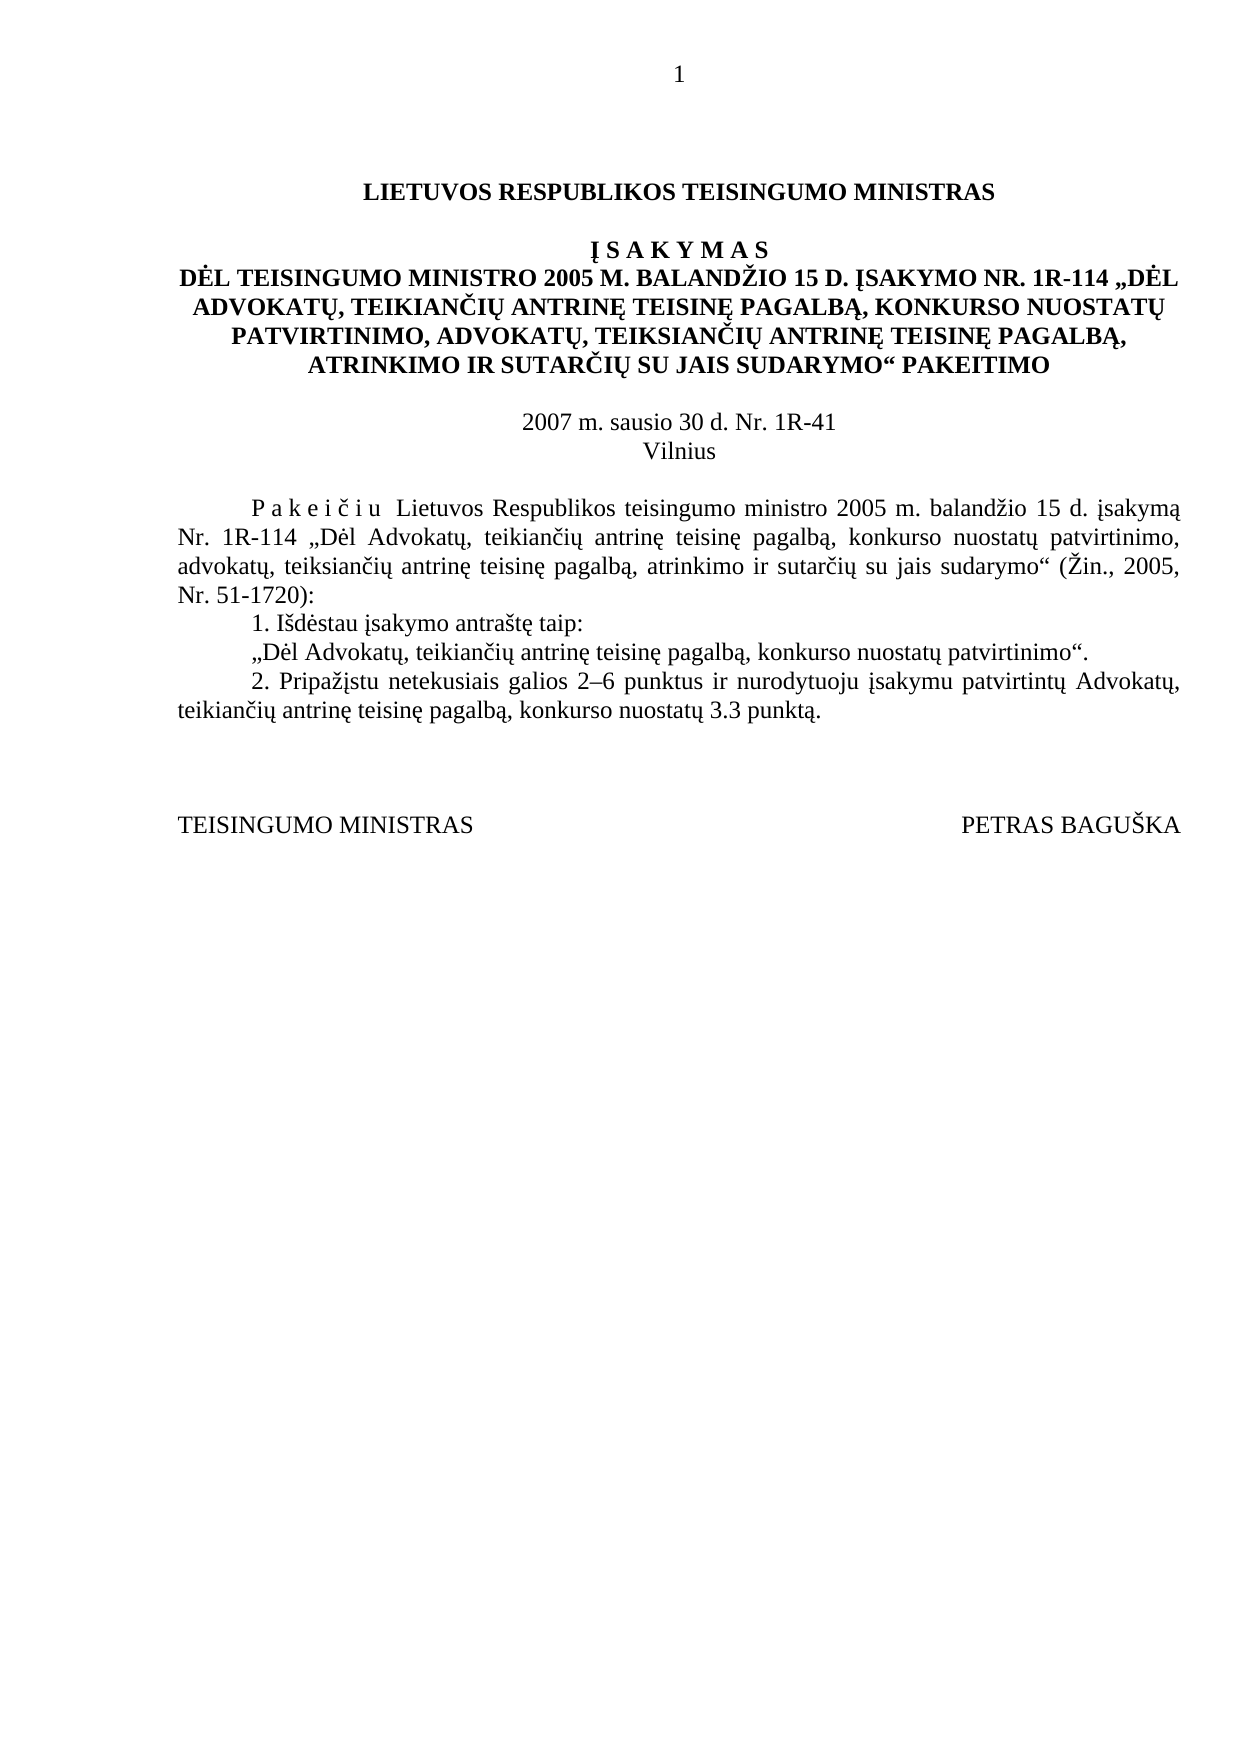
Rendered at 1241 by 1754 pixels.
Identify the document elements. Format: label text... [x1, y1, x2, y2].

text 2007 m. sausio 30 d. Nr. 1R-41 [177, 407, 1181, 436]
text DĖL TEISINGUMO MINISTRO 2005 M. BALANDŽIO 15 D. ĮSAKYMO NR. 1R-114 „DĖL ADVOKATŲ, TEIKIANČIŲ ANTRINĘ TEISINĘ PAGALBĄ, KONKURSO NUOSTATŲ PATVIRTINIMO, ADVOKATŲ, TEIKSIANČIŲ ANTRINĘ TEISINĘ PAGALBĄ, ATRINKIMO IR SUTARČIŲ SU JAIS SUDARYMO“ PAKEITIMO [177, 263, 1181, 378]
text „Dėl Advokatų, teikiančių antrinę teisinę pagalbą, konkurso nuostatų patvirtinimo“. [177, 637, 1181, 666]
text 2. Pripažįstu netekusiais galios 2–6 punktus ir nurodytuoju įsakymu patvirtintų Advokatų, teikiančių antrinę teisinę pagalbą, konkurso nuostatų 3.3 punktą. [177, 666, 1181, 723]
text 1. Išdėstau įsakymo antraštę taip: [177, 608, 1181, 637]
text Vilnius [177, 436, 1181, 465]
text Į S A K Y M A S [177, 235, 1181, 263]
text Pakeičiu Lietuvos Respublikos teisingumo ministro 2005 m. balandžio 15 d. įsakymą Nr. 1R-114 „Dėl Advokatų, teikiančių antrinę teisinę pagalbą, konkurso nuostatų patvirtinimo, advokatų, teiksiančių antrinę teisinę pagalbą, atrinkimo ir sutarčių su jais sudarymo“ (Žin., 2005, Nr. 51-1720): [177, 493, 1181, 608]
text TEISINGUMO MINISTRAS PETRAS BAGUŠKA [177, 810, 1181, 838]
text LIETUVOS RESPUBLIKOS TEISINGUMO MINISTRAS [177, 177, 1181, 206]
